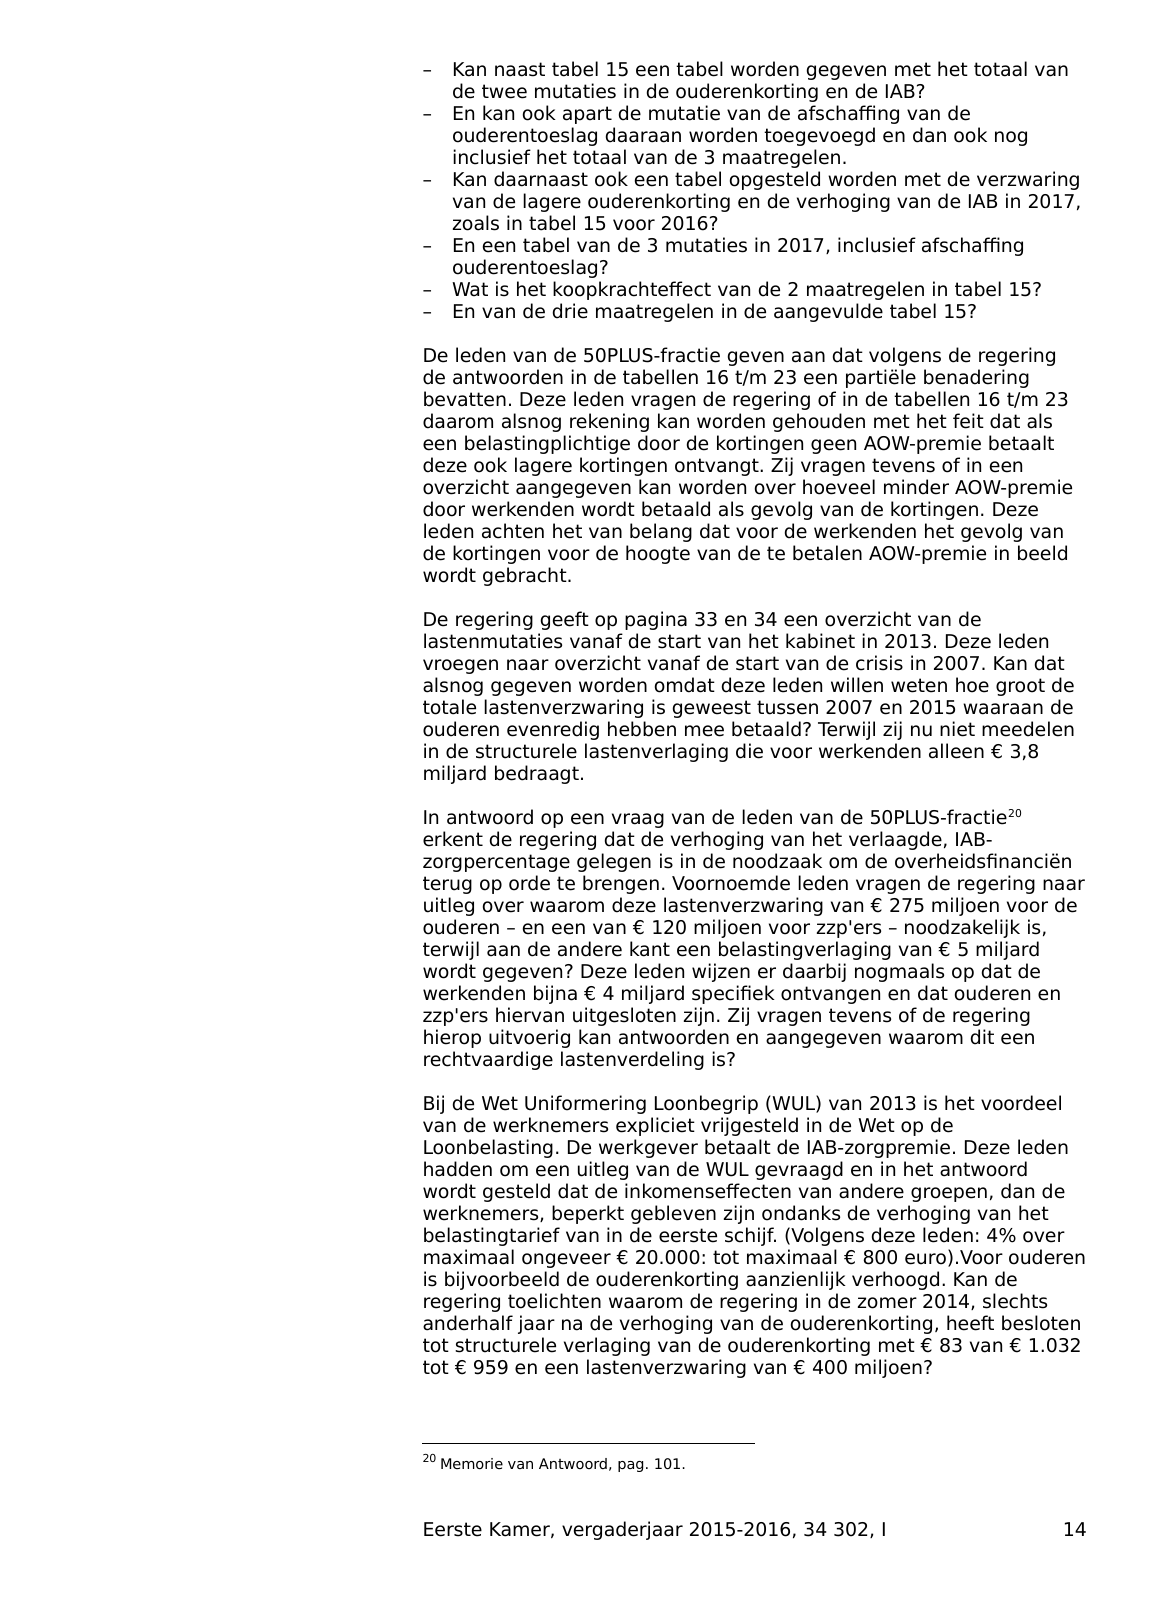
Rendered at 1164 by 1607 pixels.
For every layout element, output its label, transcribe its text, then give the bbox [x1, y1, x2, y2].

text – Kan naast tabel 15 een tabel worden gegeven met het totaal van de twee mutaties in de ouderenkorting en de IAB? [422, 59, 1087, 103]
text – En van de drie maatregelen in de aangevulde tabel 15? [422, 301, 1087, 323]
text Bij de Wet Uniformering Loonbegrip (WUL) van 2013 is het voordeel van de werknemers expliciet vrijgesteld in de Wet op de Loonbelasting. De werkgever betaalt de IAB-zorgpremie. Deze leden hadden om een uitleg van de WUL gevraagd en in het antwoord wordt gesteld dat de inkomenseffecten van andere groepen, dan de werknemers, beperkt gebleven zijn ondanks de verhoging van het belastingtarief van in de eerste schijf. (Volgens deze leden: 4% over maximaal ongeveer € 20.000: tot maximaal € 800 euro).Voor ouderen is bijvoorbeeld de ouderenkorting aanzienlijk verhoogd. Kan de regering toelichten waarom de regering in de zomer 2014, slechts anderhalf jaar na de verhoging van de ouderenkorting, heeft besloten tot structurele verlaging van de ouderenkorting met € 83 van € 1.032 tot € 959 en een lastenverzwaring van € 400 miljoen? [422, 1093, 1087, 1379]
text – En kan ook apart de mutatie van de afschaffing van de ouderentoeslag daaraan worden toegevoegd en dan ook nog inclusief het totaal van de 3 maatregelen. [422, 103, 1087, 169]
text De leden van de 50PLUS-fractie geven aan dat volgens de regering de antwoorden in de tabellen 16 t/m 23 een partiële benadering bevatten. Deze leden vragen de regering of in de tabellen 16 t/m 23 daarom alsnog rekening kan worden gehouden met het feit dat als een belastingplichtige door de kortingen geen AOW-premie betaalt deze ook lagere kortingen ontvangt. Zij vragen tevens of in een overzicht aangegeven kan worden over hoeveel minder AOW-premie door werkenden wordt betaald als gevolg van de kortingen. Deze leden achten het van belang dat voor de werkenden het gevolg van de kortingen voor de hoogte van de te betalen AOW-premie in beeld wordt gebracht. [422, 345, 1087, 587]
text Memorie van Antwoord, pag. 101. [422, 1452, 1087, 1474]
text – En een tabel van de 3 mutaties in 2017, inclusief afschaffing ouderentoeslag? [422, 235, 1087, 279]
text De regering geeft op pagina 33 en 34 een overzicht van de lastenmutaties vanaf de start van het kabinet in 2013. Deze leden vroegen naar overzicht vanaf de start van de crisis in 2007. Kan dat alsnog gegeven worden omdat deze leden willen weten hoe groot de totale lastenverzwaring is geweest tussen 2007 en 2015 waaraan de ouderen evenredig hebben mee betaald? Terwijl zij nu niet meedelen in de structurele lastenverlaging die voor werkenden alleen € 3,8 miljard bedraagt. [422, 609, 1087, 785]
text – Kan daarnaast ook een tabel opgesteld worden met de verzwaring van de lagere ouderenkorting en de verhoging van de IAB in 2017, zoals in tabel 15 voor 2016? [422, 169, 1087, 235]
text – Wat is het koopkrachteffect van de 2 maatregelen in tabel 15? [422, 279, 1087, 301]
text In antwoord op een vraag van de leden van de 50PLUS-fractie erkent de regering dat de verhoging van het verlaagde, IAB-zorgpercentage gelegen is in de noodzaak om de overheidsfinanciën terug op orde te brengen. Voornoemde leden vragen de regering naar uitleg over waarom deze lastenverzwaring van € 275 miljoen voor de ouderen – en een van € 120 miljoen voor zzp'ers – noodzakelijk is, terwijl aan de andere kant een belastingverlaging van € 5 miljard wordt gegeven? Deze leden wijzen er daarbij nogmaals op dat de werkenden bijna € 4 miljard specifiek ontvangen en dat ouderen en zzp'ers hiervan uitgesloten zijn. Zij vragen tevens of de regering hierop uitvoerig kan antwoorden en aangegeven waarom dit een rechtvaardige lastenverdeling is? [422, 807, 1087, 1071]
